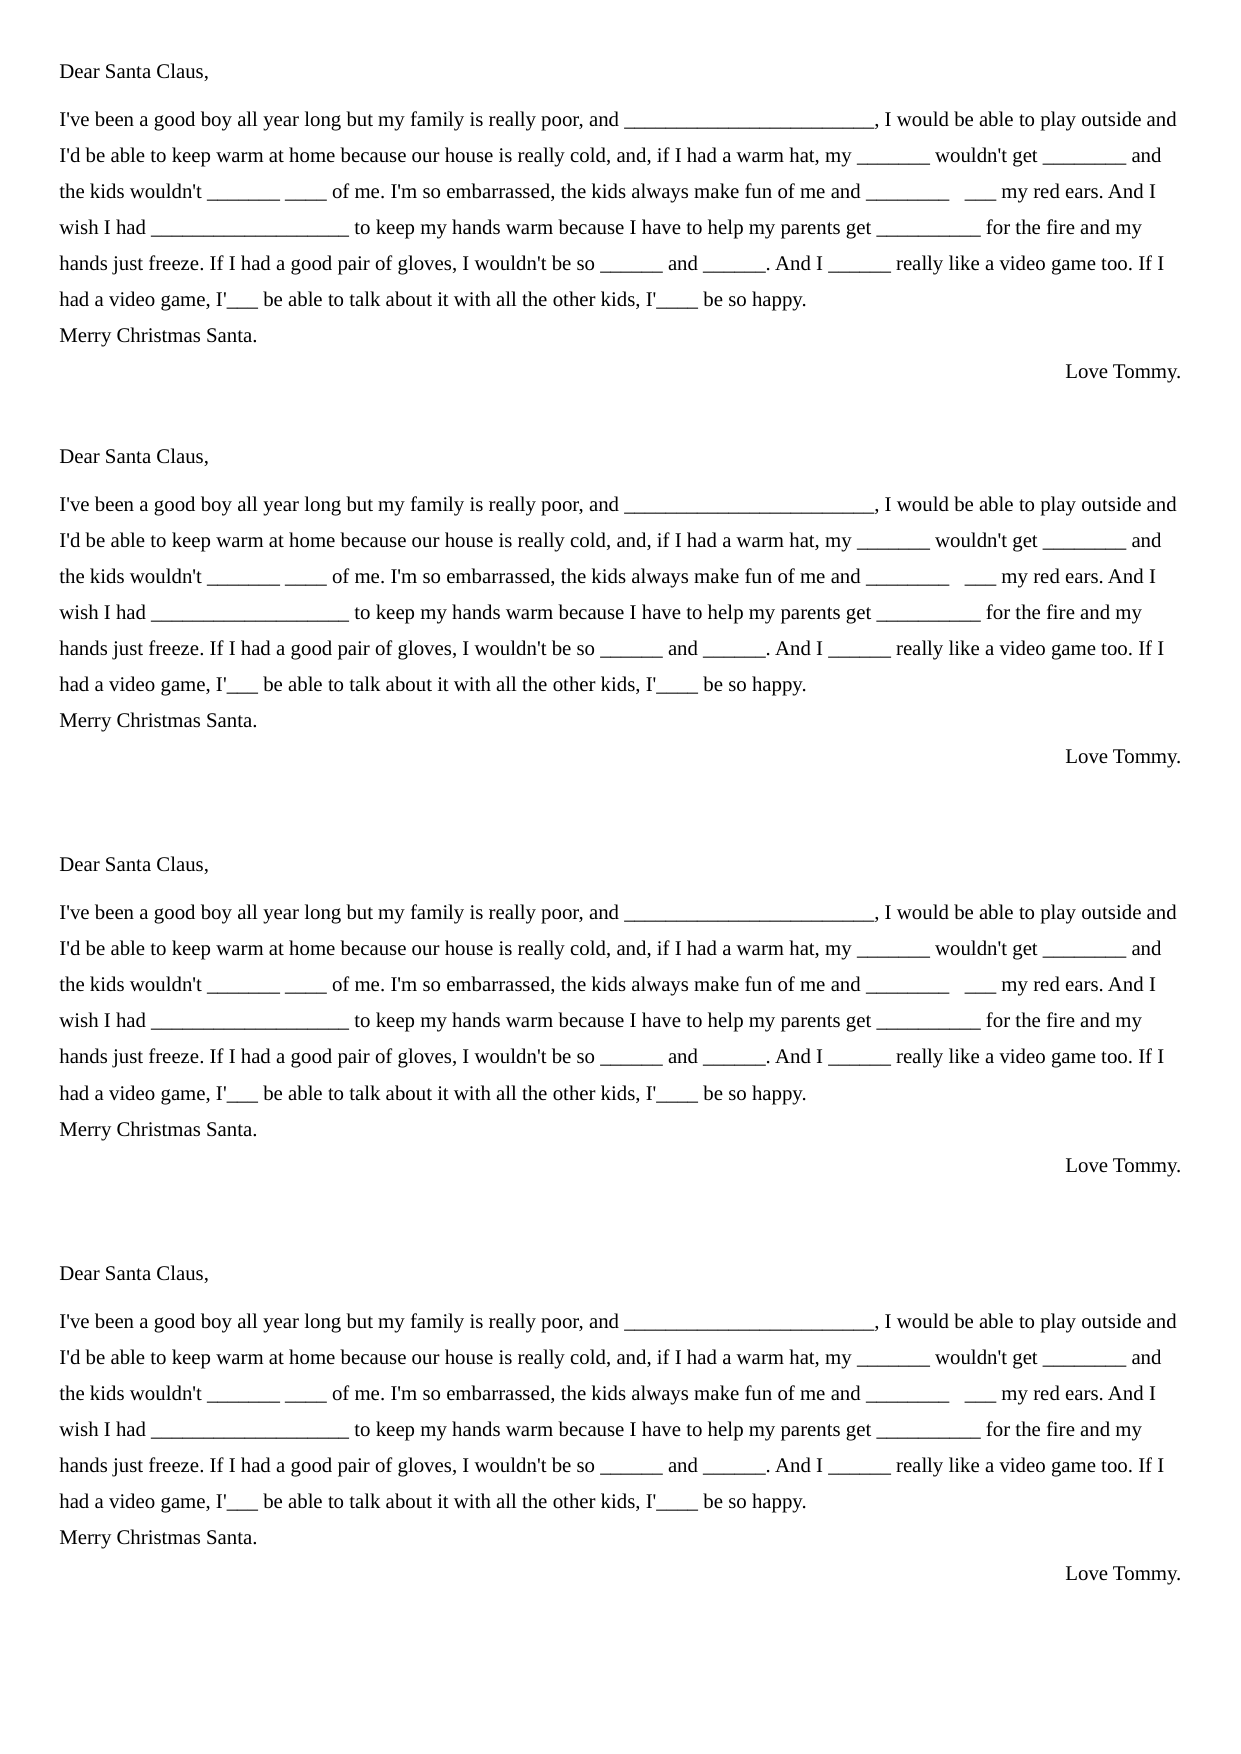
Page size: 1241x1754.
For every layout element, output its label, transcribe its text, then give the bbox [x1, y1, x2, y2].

text I've been a good boy all year long but my family is really poor, and ________________________, I would be able to play outside and I'd be able to keep warm at home because our house is really cold, and, if I had a warm hat, my _______ wouldn't get ________ and the kids wouldn't _______ ____ of me. I'm so embarrassed, the kids always make fun of me and ________ ___ my red ears. And I wish I had ___________________ to keep my hands warm because I have to help my parents get __________ for the fire and my hands just freeze. If I had a good pair of gloves, I wouldn't be so ______ and ______. And I ______ really like a video game too. If I had a video game, I'___ be able to talk about it with all the other kids, I'____ be so happy. [59, 492, 1181, 696]
text Dear Santa Claus, [59, 1261, 1181, 1285]
text Merry Christmas Santa. [59, 323, 1181, 347]
text Love Tommy. [59, 1561, 1181, 1585]
text I've been a good boy all year long but my family is really poor, and ________________________, I would be able to play outside and I'd be able to keep warm at home because our house is really cold, and, if I had a warm hat, my _______ wouldn't get ________ and the kids wouldn't _______ ____ of me. I'm so embarrassed, the kids always make fun of me and ________ ___ my red ears. And I wish I had ___________________ to keep my hands warm because I have to help my parents get __________ for the fire and my hands just freeze. If I had a good pair of gloves, I wouldn't be so ______ and ______. And I ______ really like a video game too. If I had a video game, I'___ be able to talk about it with all the other kids, I'____ be so happy. [59, 900, 1181, 1104]
text I've been a good boy all year long but my family is really poor, and ________________________, I would be able to play outside and I'd be able to keep warm at home because our house is really cold, and, if I had a warm hat, my _______ wouldn't get ________ and the kids wouldn't _______ ____ of me. I'm so embarrassed, the kids always make fun of me and ________ ___ my red ears. And I wish I had ___________________ to keep my hands warm because I have to help my parents get __________ for the fire and my hands just freeze. If I had a good pair of gloves, I wouldn't be so ______ and ______. And I ______ really like a video game too. If I had a video game, I'___ be able to talk about it with all the other kids, I'____ be so happy. [59, 1309, 1181, 1513]
text Love Tommy. [59, 744, 1181, 768]
text Dear Santa Claus, [59, 444, 1181, 468]
text Dear Santa Claus, [59, 852, 1181, 876]
text Dear Santa Claus, [59, 59, 1181, 83]
text Love Tommy. [59, 359, 1181, 383]
text Love Tommy. [59, 1153, 1181, 1177]
text Merry Christmas Santa. [59, 1117, 1181, 1141]
text I've been a good boy all year long but my family is really poor, and ________________________, I would be able to play outside and I'd be able to keep warm at home because our house is really cold, and, if I had a warm hat, my _______ wouldn't get ________ and the kids wouldn't _______ ____ of me. I'm so embarrassed, the kids always make fun of me and ________ ___ my red ears. And I wish I had ___________________ to keep my hands warm because I have to help my parents get __________ for the fire and my hands just freeze. If I had a good pair of gloves, I wouldn't be so ______ and ______. And I ______ really like a video game too. If I had a video game, I'___ be able to talk about it with all the other kids, I'____ be so happy. [59, 107, 1181, 311]
text Merry Christmas Santa. [59, 1525, 1181, 1549]
text Merry Christmas Santa. [59, 708, 1181, 732]
